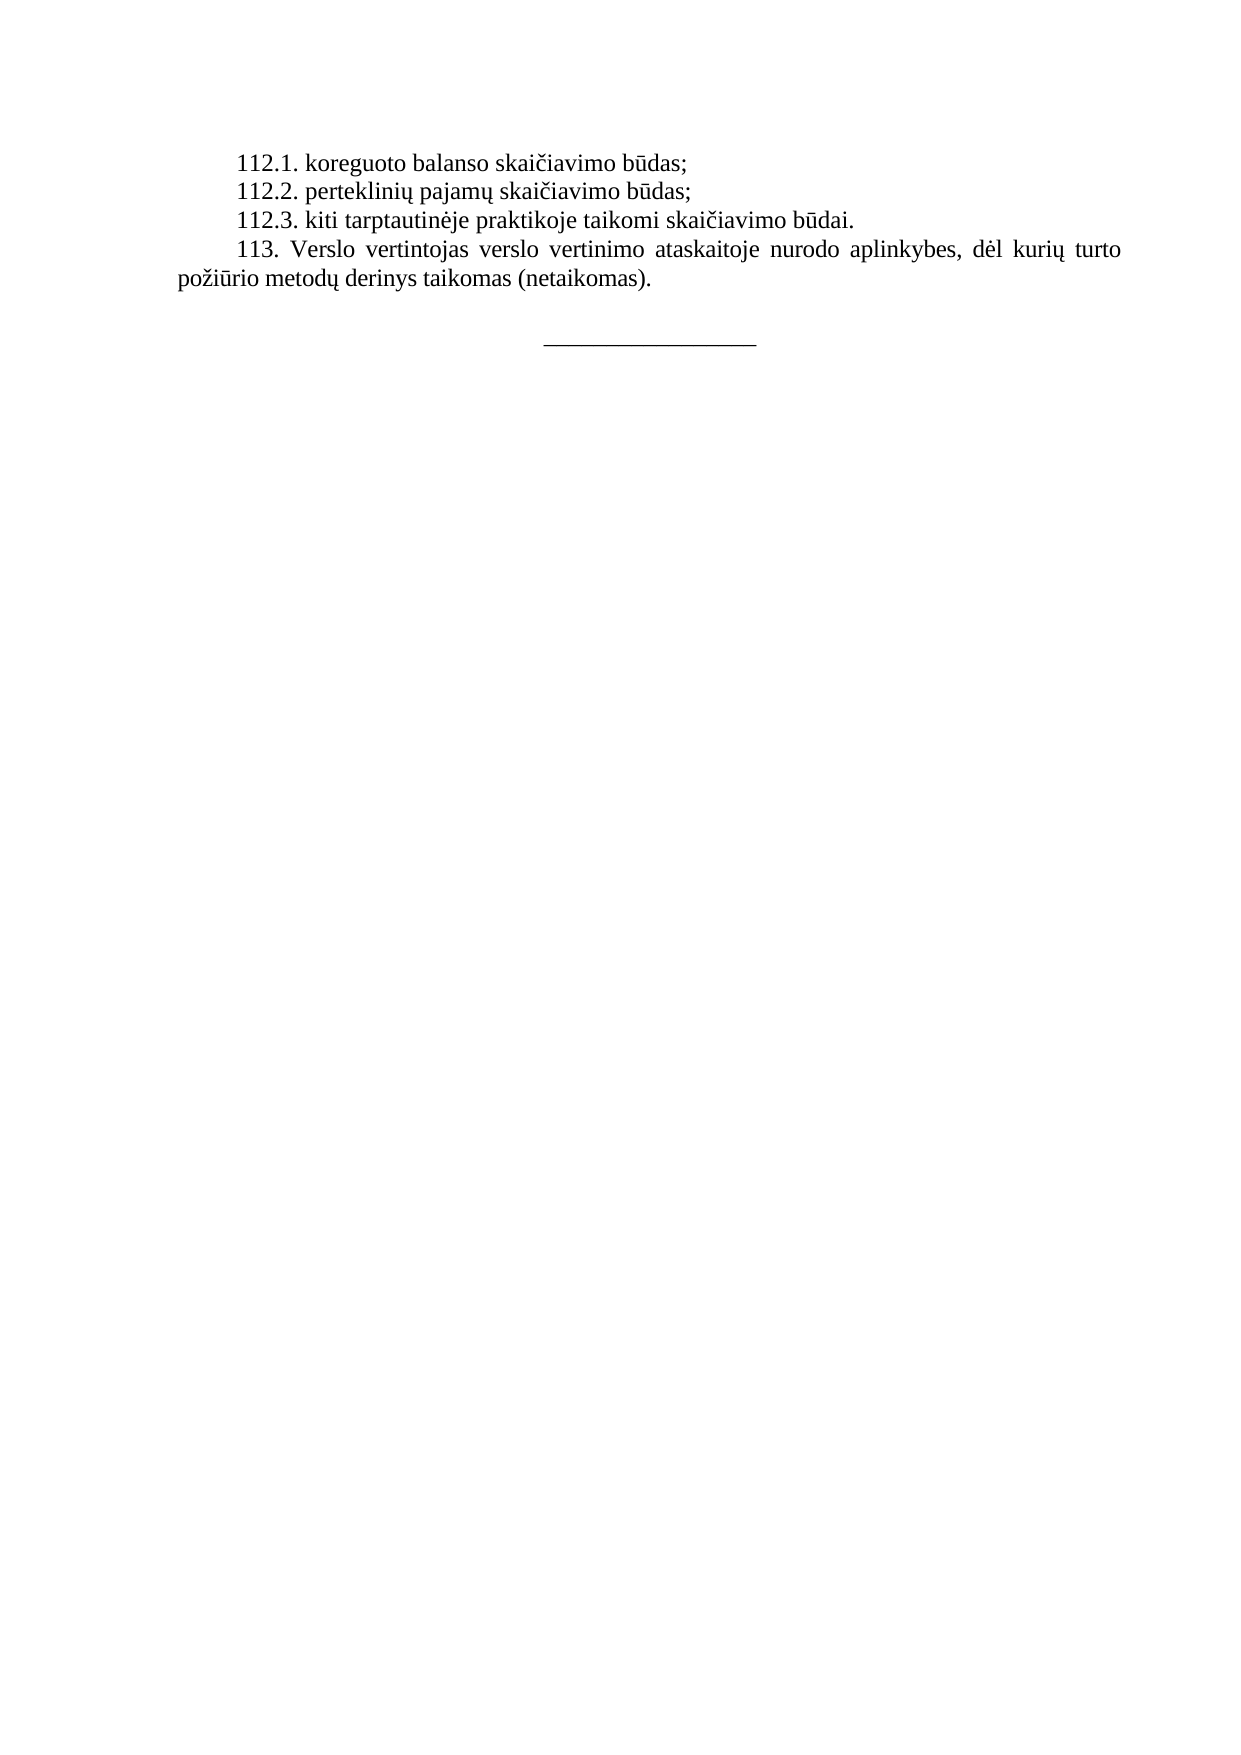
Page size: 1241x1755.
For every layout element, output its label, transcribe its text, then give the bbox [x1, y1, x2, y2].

text 113. Verslo vertintojas verslo vertinimo ataskaitoje nurodo aplinkybes, dėl kurių turto požiūrio metodų derinys taikomas (netaikomas). [177, 234, 1122, 291]
text 112.1. koreguoto balanso skaičiavimo būdas; [177, 148, 1122, 176]
text 112.2. perteklinių pajamų skaičiavimo būdas; [177, 176, 1122, 205]
text _________________ [177, 320, 1122, 349]
text 112.3. kiti tarptautinėje praktikoje taikomi skaičiavimo būdai. [177, 205, 1122, 234]
